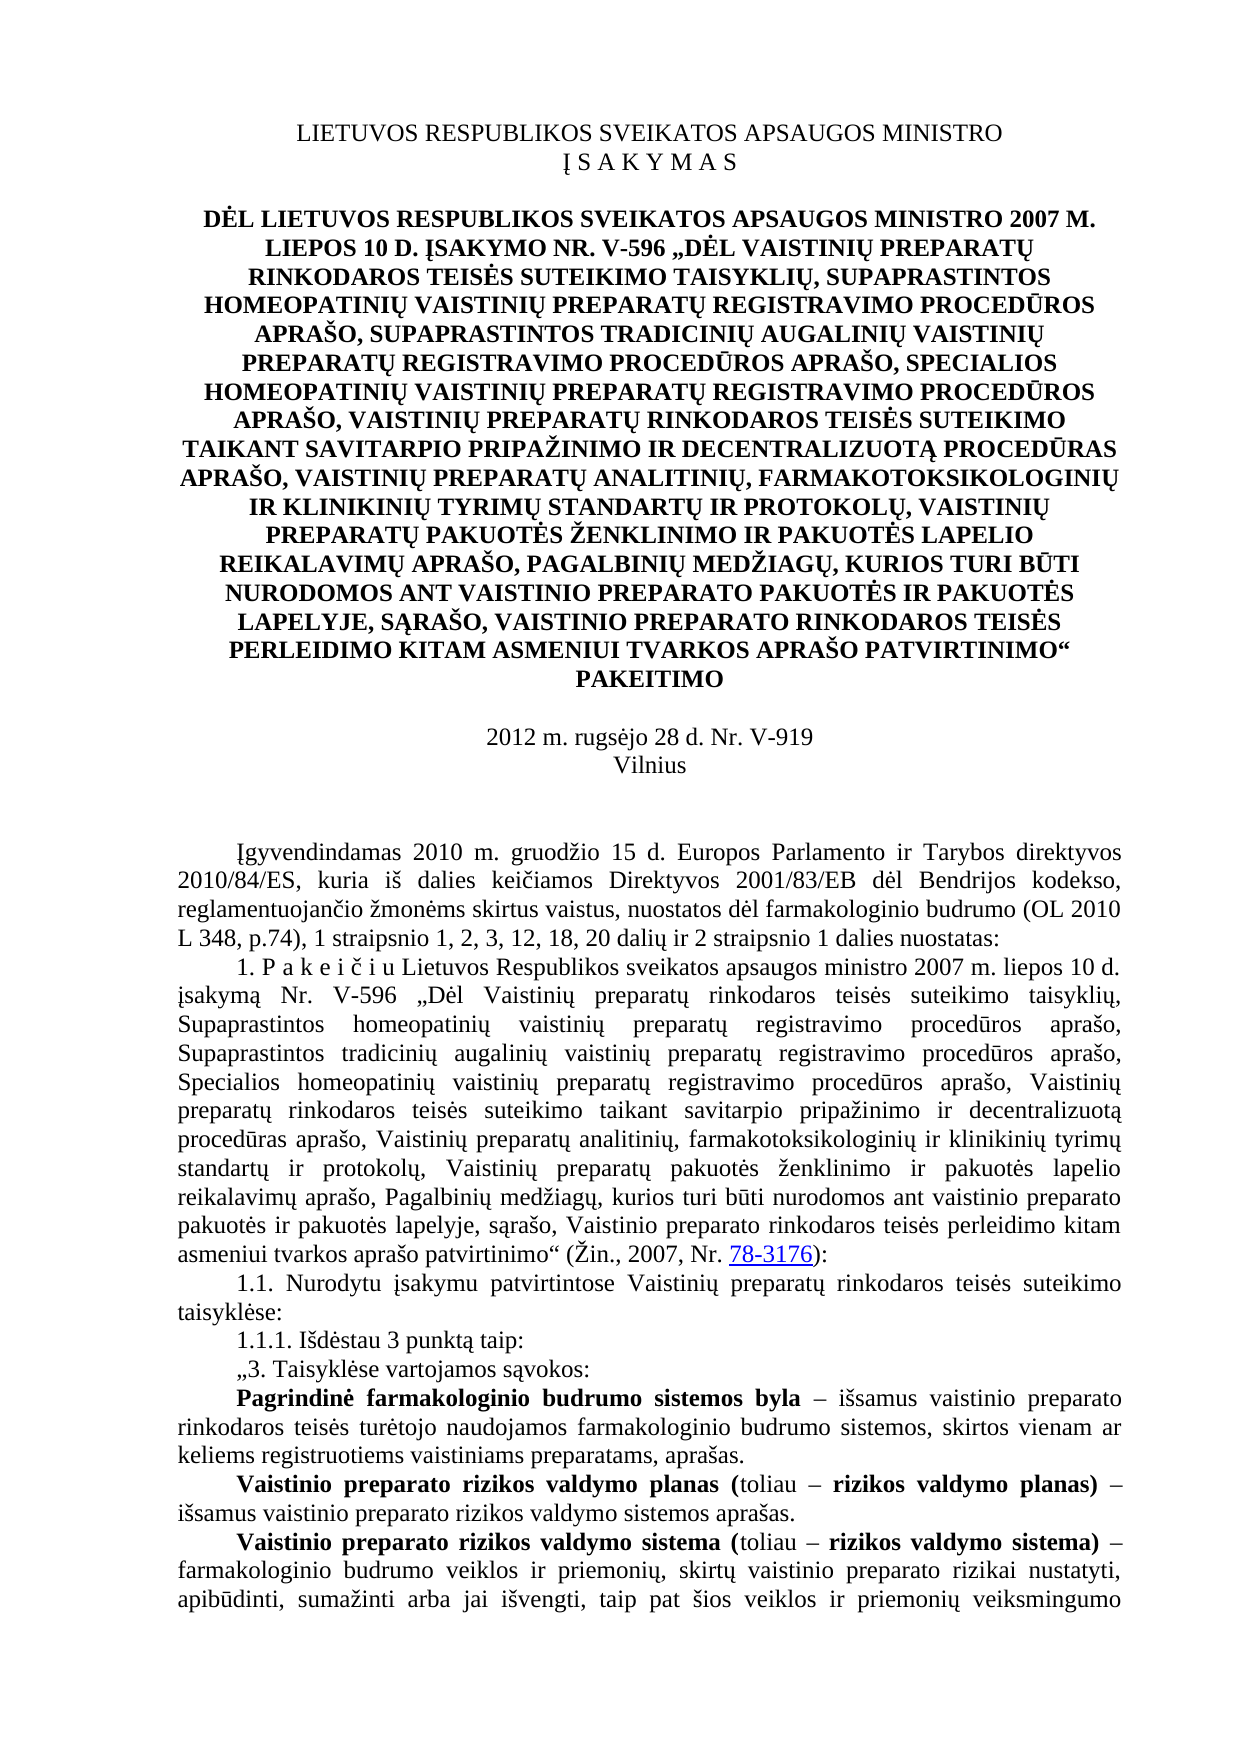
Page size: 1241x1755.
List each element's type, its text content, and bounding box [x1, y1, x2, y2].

text Vilnius [177, 751, 1122, 779]
text Įgyvendindamas 2010 m. gruodžio 15 d. Europos Parlamento ir Tarybos direktyvos 2010/84/ES, kuria iš dalies keičiamos Direktyvos 2001/83/EB dėl Bendrijos kodekso, reglamentuojančio žmonėms skirtus vaistus, nuostatos dėl farmakologinio budrumo (OL 2010 L 348, p.74), 1 straipsnio 1, 2, 3, 12, 18, 20 dalių ir 2 straipsnio 1 dalies nuostatas: [177, 837, 1122, 952]
text Vaistinio preparato rizikos valdymo sistema (toliau – rizikos valdymo sistema) – farmakologinio budrumo veiklos ir priemonių, skirtų vaistinio preparato rizikai nustatyti, apibūdinti, sumažinti arba jai išvengti, taip pat šios veiklos ir priemonių veiksmingumo [177, 1527, 1122, 1613]
text Vaistinio preparato rizikos valdymo planas (toliau – rizikos valdymo planas) – išsamus vaistinio preparato rizikos valdymo sistemos aprašas. [177, 1469, 1122, 1527]
text „3. Taisyklėse vartojamos sąvokos: [177, 1354, 1122, 1383]
text DĖL LIETUVOS RESPUBLIKOS SVEIKATOS APSAUGOS MINISTRO 2007 M. LIEPOS 10 D. ĮSAKYMO Nr. V-596 „DĖL VAISTINIŲ PREPARATŲ RINKODAROS TEISĖS SUTEIKIMO TAISYKLIŲ, SUPAPRASTINTOS HOMEOPATINIŲ VAISTINIŲ PREPARATŲ REGISTRAVIMO PROCEDŪROS APRAŠO, SUPAPRASTINTOS TRADICINIŲ AUGALINIŲ VAISTINIŲ PREPARATŲ REGISTRAVIMO PROCEDŪROS APRAŠO, SPECIALIOS HOMEOPATINIŲ VAISTINIŲ PREPARATŲ REGISTRAVIMO PROCEDŪROS APRAŠO, VAISTINIŲ PREPARATŲ RINKODAROS TEISĖS SUTEIKIMO TAIKANT SAVITARPIO PRIPAŽINIMO IR DECENTRALIZUOTĄ PROCEDŪRAS APRAŠO, VAISTINIŲ PREPARATŲ ANALITINIŲ, FARMAKOTOKSIKOLOGINIŲ IR KLINIKINIŲ TYRIMŲ STANDARTŲ IR PROTOKOLŲ, VAISTINIŲ PREPARATŲ PAKUOTĖS ŽENKLINIMO IR PAKUOTĖS LAPELIO REIKALAVIMŲ APRAŠO, PAGALBINIŲ MEDŽIAGŲ, KURIOS TURI BŪTI NURODOMOS ANT VAISTINIO PREPARATO PAKUOTĖS IR PAKUOTĖS LAPELYJE, SĄRAŠO, VAISTINIO PREPARATO RINKODAROS TEISĖS PERLEIDIMO KITAM ASMENIUI TVARKOS APRAŠO PATVIRTINIMO“ PAKEITIMO [177, 204, 1122, 693]
text LIETUVOS RESPUBLIKOS SVEIKATOS APSAUGOS MINISTRO [177, 118, 1122, 147]
text Į S A K Y M A S [177, 147, 1122, 176]
text 1. P a k e i č i u Lietuvos Respublikos sveikatos apsaugos ministro 2007 m. liepos 10 d. įsakymą Nr. V-596 „Dėl Vaistinių preparatų rinkodaros teisės suteikimo taisyklių, Supaprastintos homeopatinių vaistinių preparatų registravimo procedūros aprašo, Supaprastintos tradicinių augalinių vaistinių preparatų registravimo procedūros aprašo, Specialios homeopatinių vaistinių preparatų registravimo procedūros aprašo, Vaistinių preparatų rinkodaros teisės suteikimo taikant savitarpio pripažinimo ir decentralizuotą procedūras aprašo, Vaistinių preparatų analitinių, farmakotoksikologinių ir klinikinių tyrimų standartų ir protokolų, Vaistinių preparatų pakuotės ženklinimo ir pakuotės lapelio reikalavimų aprašo, Pagalbinių medžiagų, kurios turi būti nurodomos ant vaistinio preparato pakuotės ir pakuotės lapelyje, sąrašo, Vaistinio preparato rinkodaros teisės perleidimo kitam asmeniui tvarkos aprašo patvirtinimo“ (Žin., 2007, Nr. 78-3176): [177, 952, 1122, 1268]
text 1.1.1. Išdėstau 3 punktą taip: [177, 1326, 1122, 1354]
text 1.1. Nurodytu įsakymu patvirtintose Vaistinių preparatų rinkodaros teisės suteikimo taisyklėse: [177, 1268, 1122, 1326]
text 2012 m. rugsėjo 28 d. Nr. V-919 [177, 722, 1122, 751]
text Pagrindinė farmakologinio budrumo sistemos byla – išsamus vaistinio preparato rinkodaros teisės turėtojo naudojamos farmakologinio budrumo sistemos, skirtos vienam ar keliems registruotiems vaistiniams preparatams, aprašas. [177, 1383, 1122, 1469]
